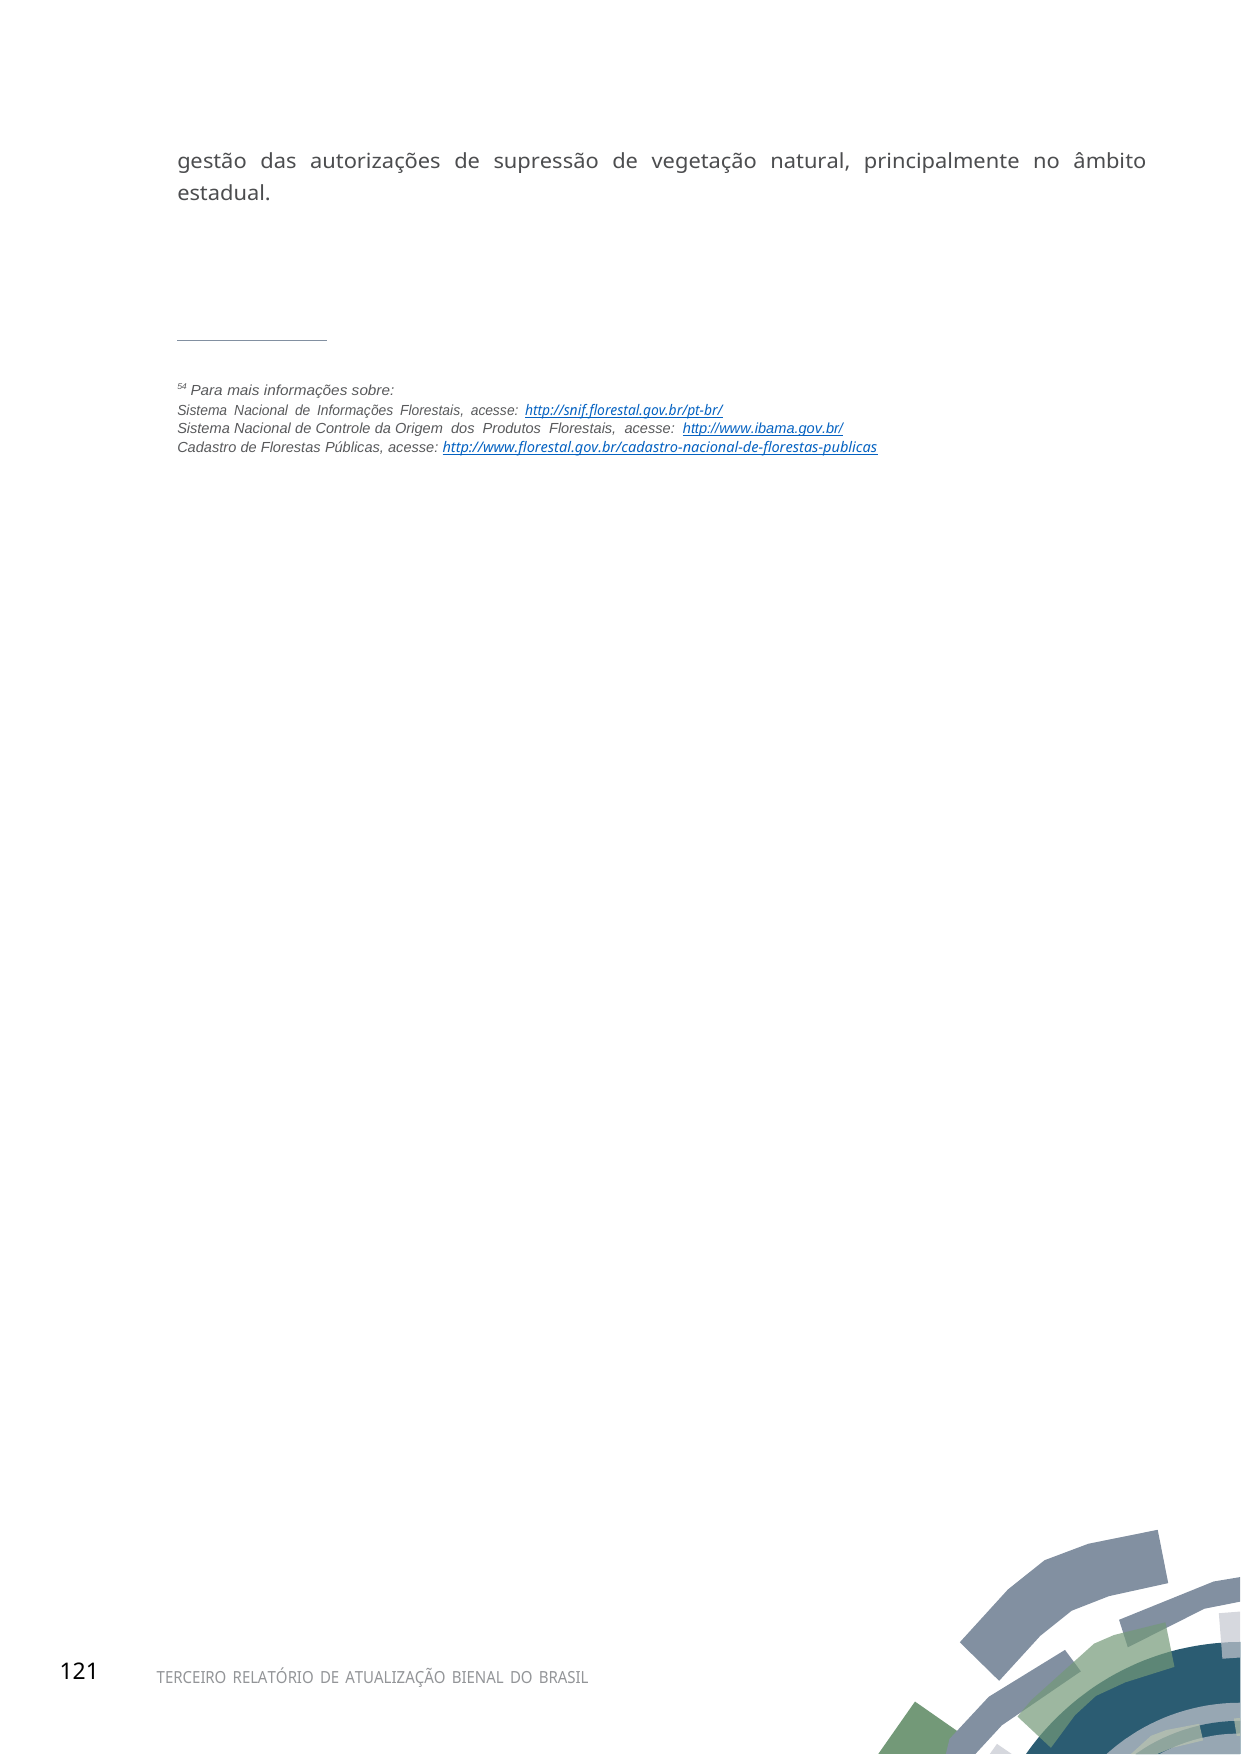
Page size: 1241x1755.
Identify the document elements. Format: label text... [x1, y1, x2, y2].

text 54 Para mais informações sobre: [177, 382, 1182, 399]
text gestão das autorizações de supressão de vegetação natural, principalmente no âmbito estadual. [177, 146, 1147, 206]
text Sistema Nacional de Informações Florestais, acesse: http://snif.florestal.gov.br/pt-br/ [177, 399, 1182, 419]
text Sistema Nacional de Controle da Origem dos Produtos Florestais, acesse: http://www.ibama.gov.br/ Cadastro de Florestas Públicas, acesse: http://www.florestal.gov.br/cadastro-nacional-de-florestas-publicas [177, 420, 901, 457]
